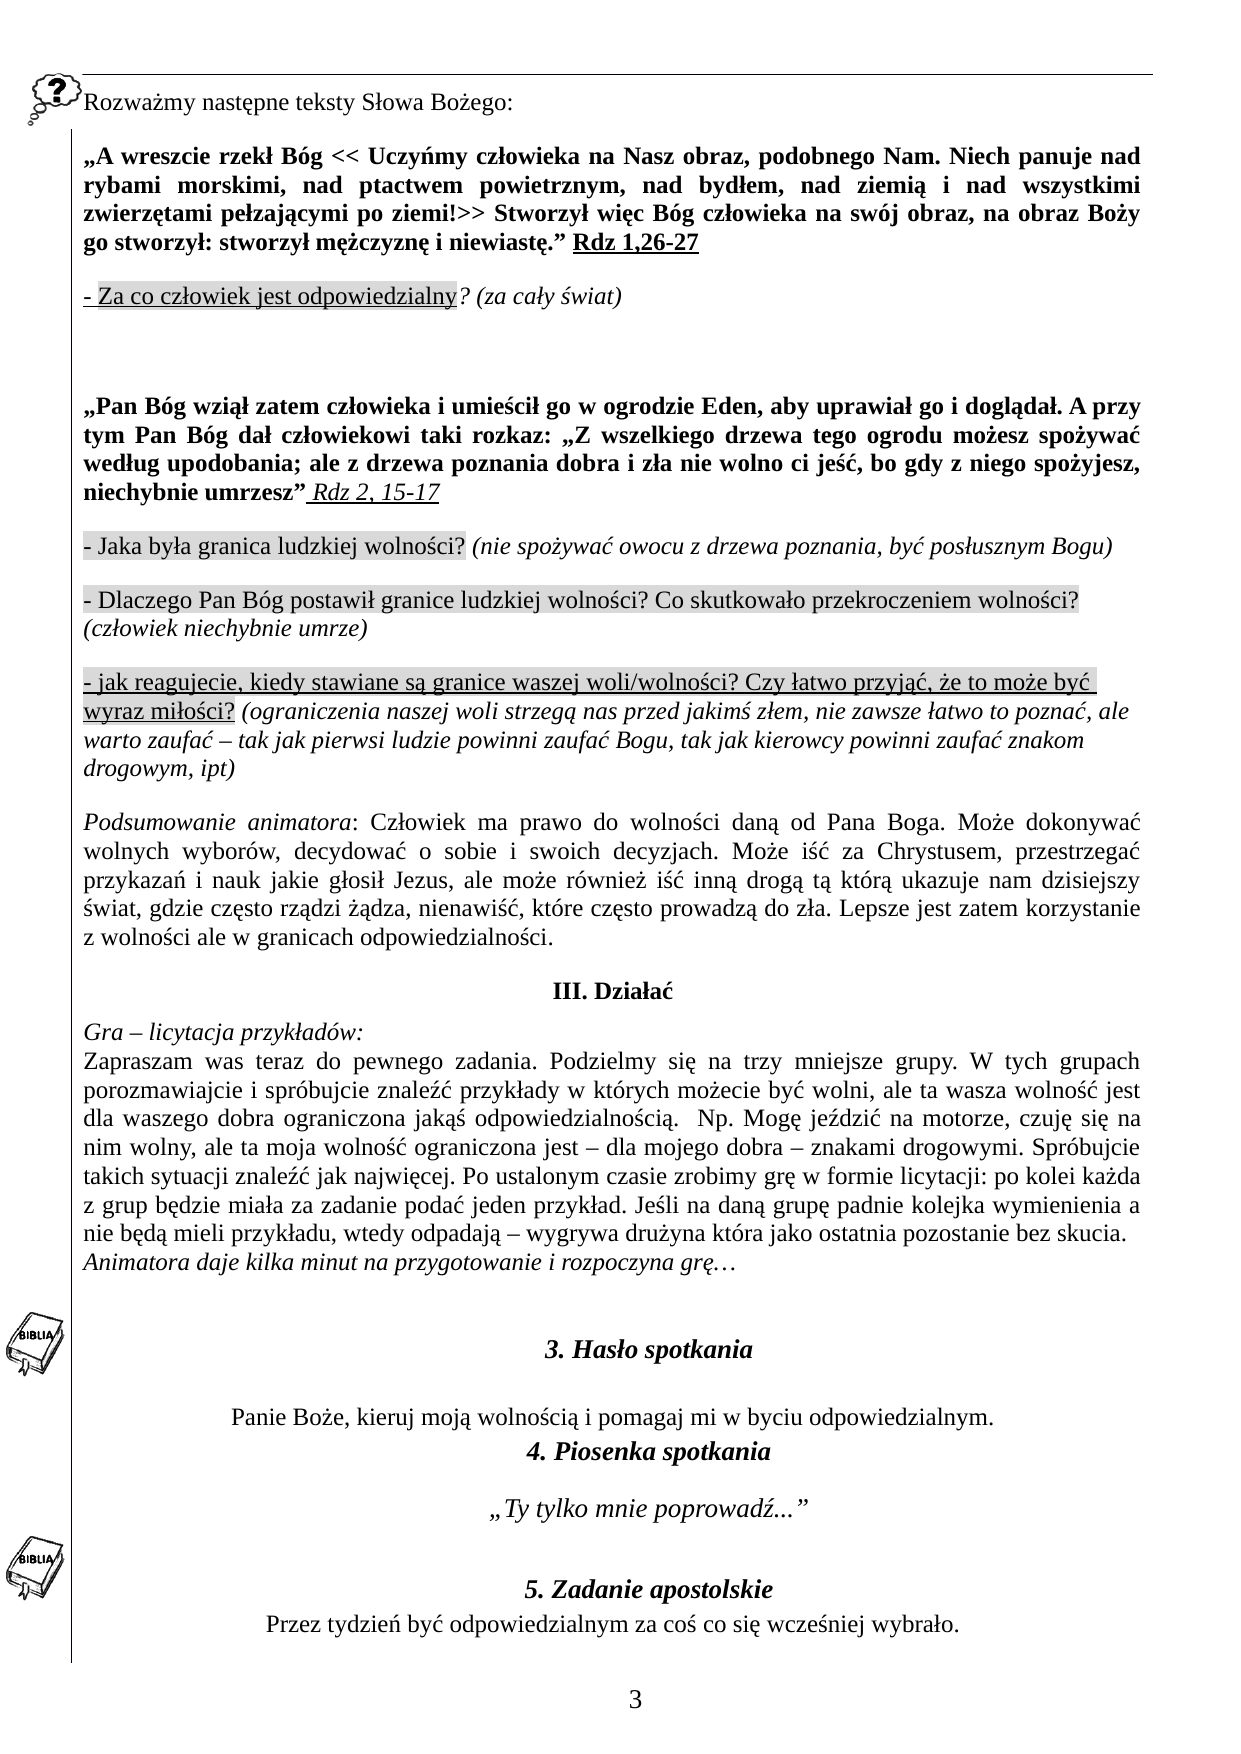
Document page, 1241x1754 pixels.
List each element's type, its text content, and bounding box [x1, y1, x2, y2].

table_cell [45, 129, 71, 1663]
table_cell Rozważmy następne teksty Słowa Bożego: „A wreszcie rzekł Bóg << Uczyńmy człowieka na Nasz obraz, podobnego Nam. Niech panuje nad rybami morskimi, nad ptactwem powietrznym, nad bydłem, nad ziemią i nad wszystkimi zwierzętami pełzającymi po ziemi!>> Stworzył więc Bóg człowieka na swój obraz, na obraz Boży go stworzył: stworzył mężczyznę i niewiastę.” Rdz 1,26-27 - Za co człowiek jest odpowiedzialny? (za cały świat) „Pan Bóg wziął zatem człowieka i umieścił go w ogrodzie Eden, aby uprawiał go i doglądał. A przy tym Pan Bóg dał człowiekowi taki rozkaz: „Z wszelkiego drzewa tego ogrodu możesz spożywać według upodobania; ale z drzewa poznania dobra i zła nie wolno ci jeść, bo gdy z niego spożyjesz, niechybnie umrzesz” Rdz 2, 15-17 - Jaka była granica ludzkiej wolności? (nie spożywać owocu z drzewa poznania, być posłusznym Bogu) - Dlaczego Pan Bóg postawił granice ludzkiej wolności? Co skutkowało przekroczeniem wolności? (człowiek niechybnie umrze) - jak reagujecie, kiedy stawiane są granice waszej woli/wolności? Czy łatwo przyjąć, że to może być wyraz miłości? (ograniczenia naszej woli strzegą nas przed jakimś złem, nie zawsze łatwo to poznać, ale warto zaufać – tak jak pierwsi ludzie powinni zaufać Bogu, tak jak kierowcy powinni zaufać znakom drogowym, ipt) Podsumowanie animatora: Człowiek ma prawo do wolności daną od Pana Boga. Może dokonywać wolnych wyborów, decydować o sobie i swoich decyzjach. Może iść za Chrystusem, przestrzegać przykazań i nauk jakie głosił Jezus, ale może również iść inną drogą tą którą ukazuje nam dzisiejszy świat, gdzie często rządzi żądza, nienawiść, które często prowadzą do zła. Lepsze jest zatem korzystanie z wolności ale w granicach odpowiedzialności. III. Działać Gra – licytacja przykładów: Zapraszam was teraz do pewnego zadania. Podzielmy się na trzy mniejsze grupy. W tych grupach porozmawiajcie i spróbujcie znaleźć przykłady w których możecie być wolni, ale ta wasza wolność jest dla waszego dobra ograniczona jakąś odpowiedzialnością. Np. Mogę jeździć na motorze, czuję się na nim wolny, ale ta moja wolność ograniczona jest – dla mojego dobra – znakami drogowymi. Spróbujcie takich sytuacji znaleźć jak najwięcej. Po ustalonym czasie zrobimy grę w formie licytacji: po kolei każda z grup będzie miała za zadanie podać jeden przykład. Jeśli na daną grupę padnie kolejka wymienienia a nie będą mieli przykładu, wtedy odpadają – wygrywa drużyna która jako ostatnia pozostanie bez skucia. Animatora daje kilka minut na przygotowanie i rozpoczyna grę… 3. Hasło spotkania Panie Boże, kieruj moją wolnością i pomagaj mi w byciu odpowiedzialnym. 4. Piosenka spotkania „Ty tylko mnie poprowadź...” 5. Zadanie apostolskie Przez tydzień być odpowiedzialnym za coś co się wcześniej wybrało. [72, 75, 1153, 1663]
